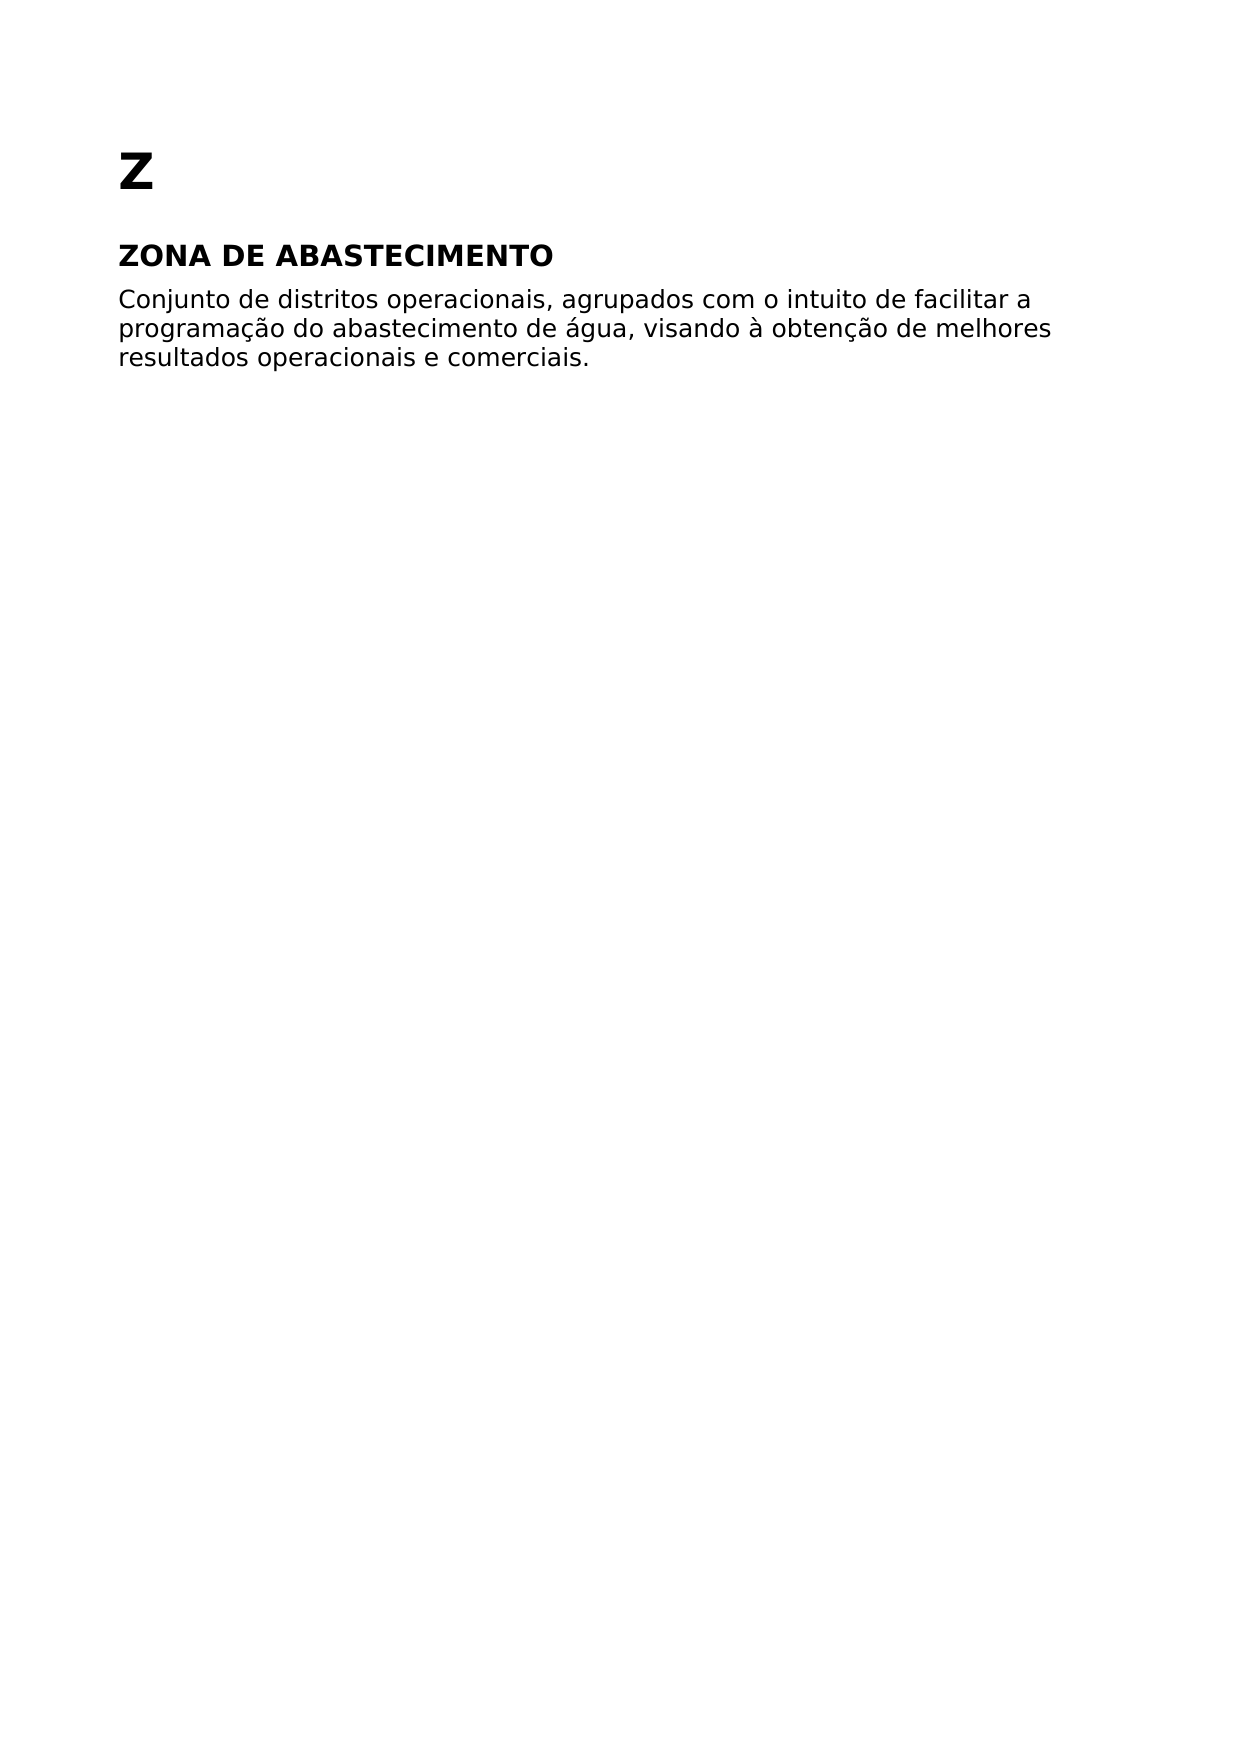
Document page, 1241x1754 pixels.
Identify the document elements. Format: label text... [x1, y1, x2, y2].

subtitle Z [118, 143, 1122, 201]
text Conjunto de distritos operacionais, agrupados com o intuito de facilitar a programação do abastecimento de água, visando à obtenção de melhores resultados operacionais e comerciais. [118, 285, 1122, 373]
subtitle ZONA DE ABASTECIMENTO [118, 239, 1122, 273]
